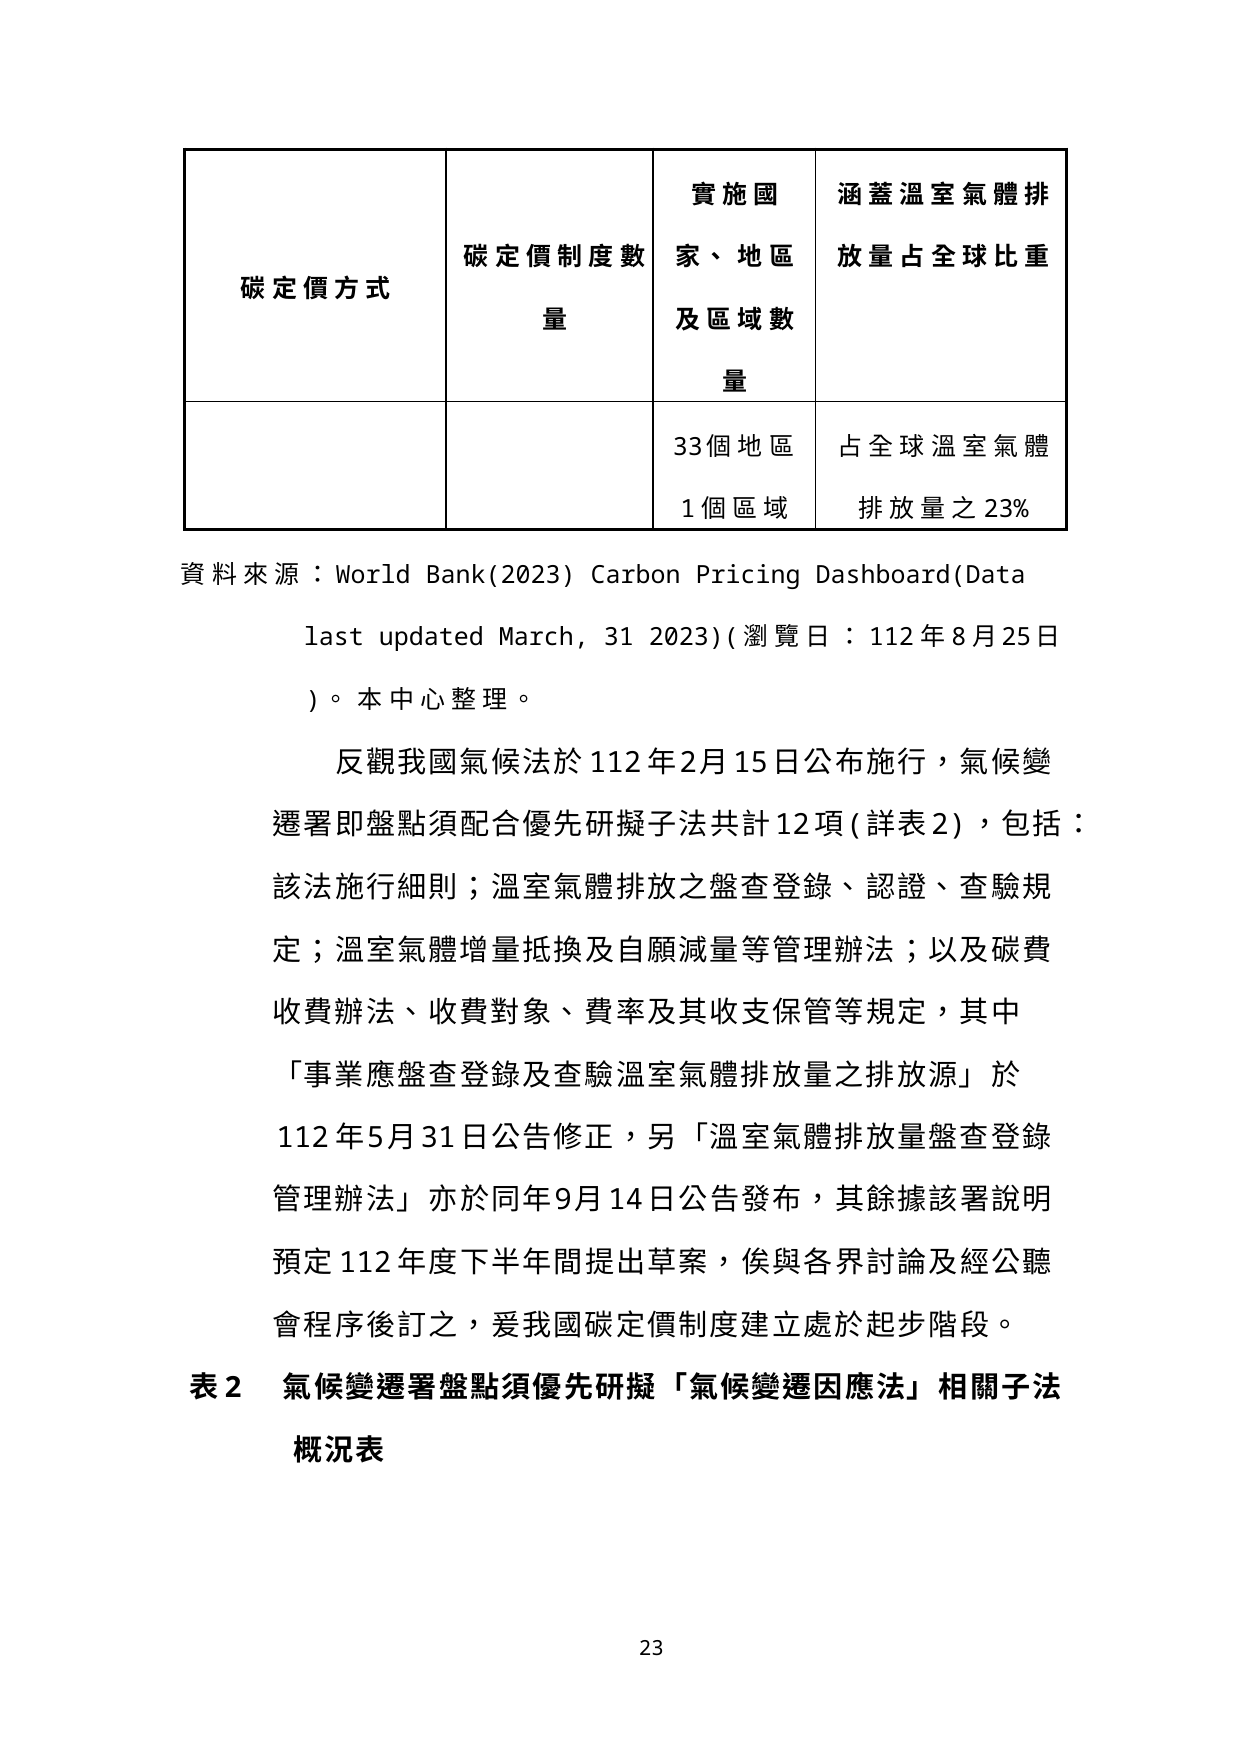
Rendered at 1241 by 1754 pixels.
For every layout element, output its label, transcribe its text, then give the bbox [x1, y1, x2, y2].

table_header 實施國家、地區及區域數量 [654, 151, 815, 401]
text 反觀我國氣候法於112年2月15日公布施行，氣候變遷署即盤點須配合優先研擬子法共計12項(詳表2)，包括：該法施行細則；溫室氣體排放之盤查登錄、認證、查驗規定；溫室氣體增量抵換及自願減量等管理辦法；以及碳費收費辦法、收費對象、費率及其收支保管等規定，其中「事業應盤查登錄及查驗溫室氣體排放量之排放源」於112年5月31日公告修正，另「溫室氣體排放量盤查登錄管理辦法」亦於同年9月14日公告發布，其餘據該署說明預定112年度下半年間提出草案，俟與各界討論及經公聽會程序後訂之，爰我國碳定價制度建立處於起步階段。 [266, 718, 1063, 1343]
table_cell 33個地區 1個區域 [654, 402, 815, 527]
text 表2 氣候變遷署盤點須優先研擬「氣候變遷因應法」相關子法概況表 [178, 1343, 1063, 1468]
table_cell [186, 402, 445, 527]
table_header 碳定價制度數量 [447, 151, 652, 401]
table_cell 占全球溫室氣體排放量之23% [816, 402, 1065, 527]
table_header 涵蓋溫室氣體排放量占全球比重 [816, 151, 1065, 401]
table_header 碳定價方式 [186, 151, 445, 401]
text 資料來源：World Bank(2023) Carbon Pricing Dashboard(Data last updated March, 31 2023)(瀏覽日：112年8月25日)。本中心整理。 [177, 531, 1063, 718]
table_cell [447, 402, 652, 527]
